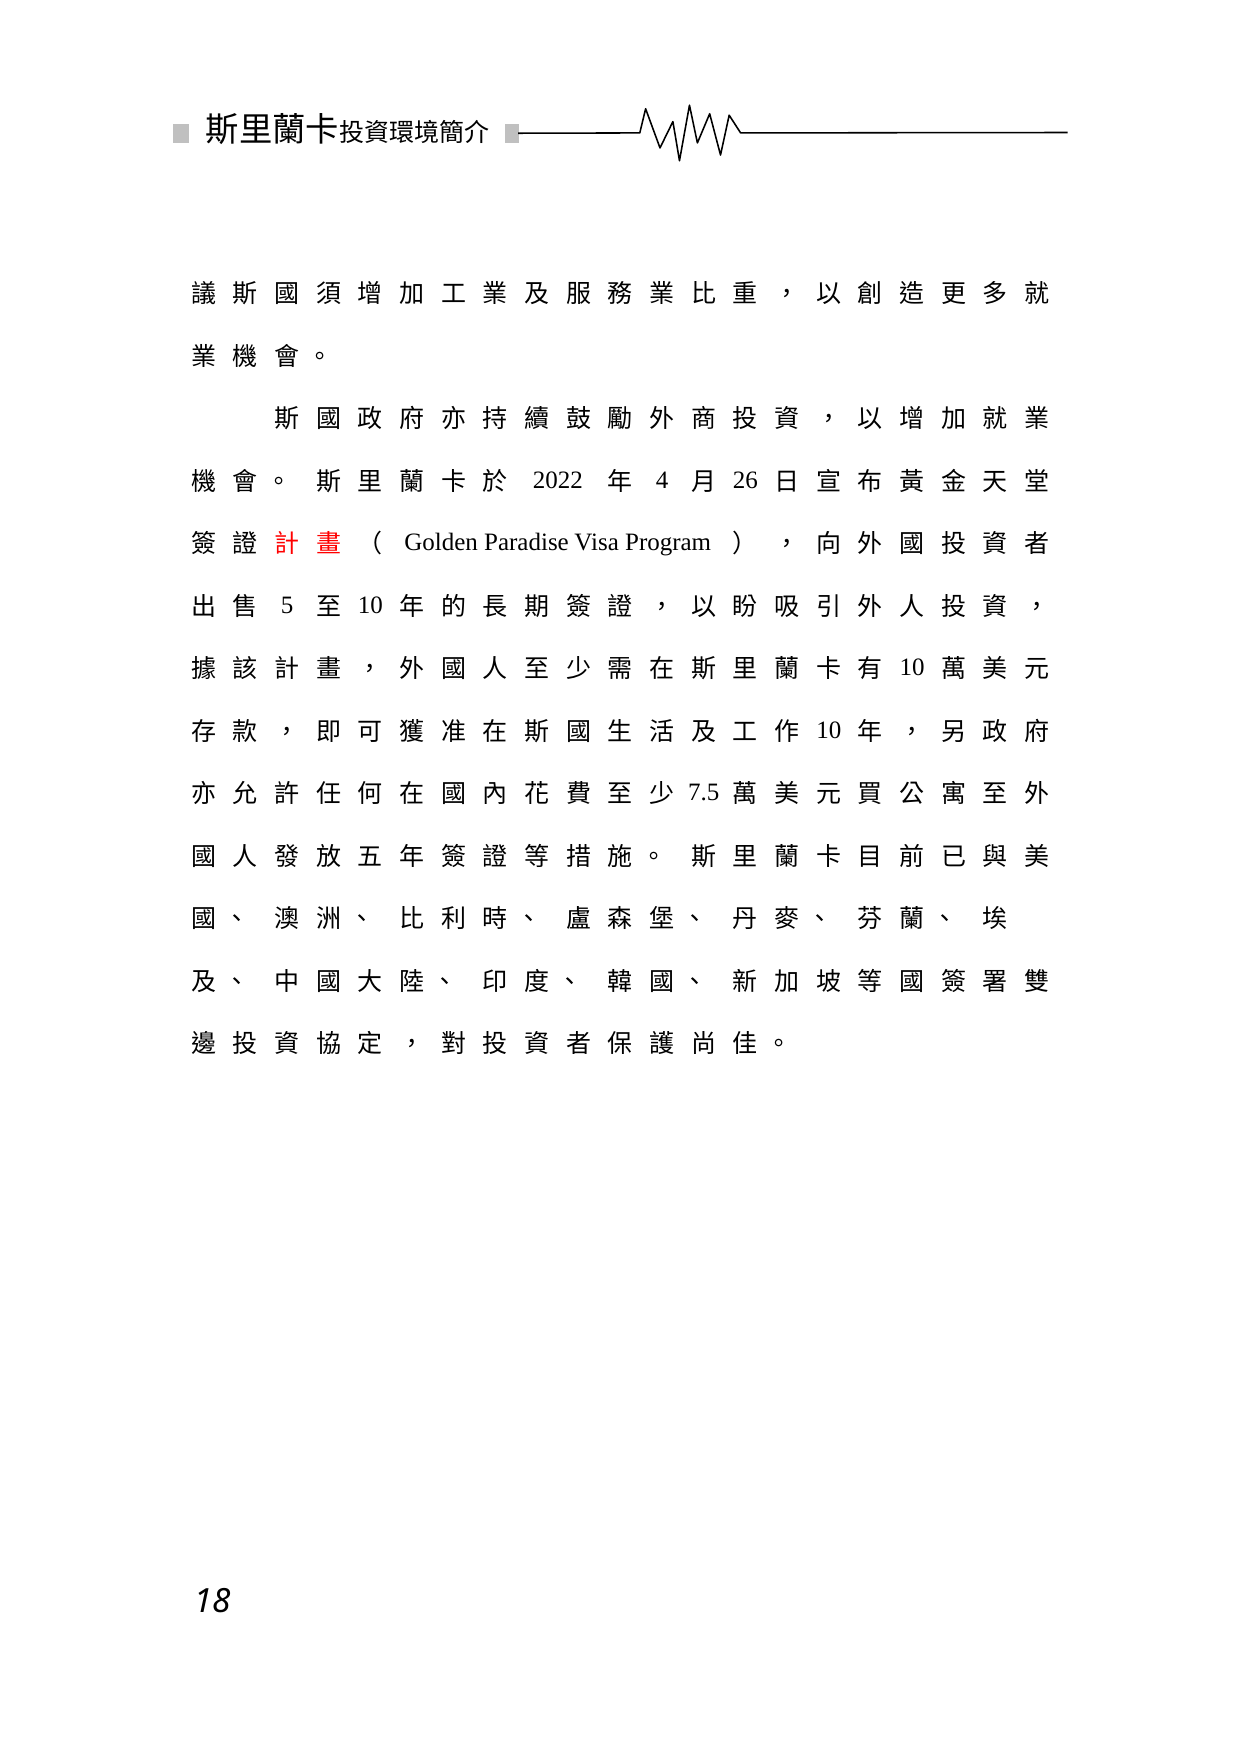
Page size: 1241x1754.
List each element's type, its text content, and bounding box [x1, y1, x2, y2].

text 斯國政府亦持續鼓勵外商投資，以增加就業機會。斯里蘭卡於2022年4月26日宣布黃金天堂簽證計畫（Golden Paradise Visa Program），向外國投資者出售5至10年的長期簽證，以盼吸引外人投資，據該計畫，外國人至少需在斯里蘭卡有10萬美元存款，即可獲准在斯國生活及工作10年，另政府亦允許任何在國內花費至少7.5萬美元買公寓至外國人發放五年簽證等措施。斯里蘭卡目前已與美國、澳洲、比利時、盧森堡、丹麥、芬蘭、埃及、中國大陸、印度、韓國、新加坡等國簽署雙邊投資協定，對投資者保護尚佳。 [183, 375, 1058, 1063]
text 議斯國須增加工業及服務業比重，以創造更多就業機會。 [183, 250, 1058, 375]
